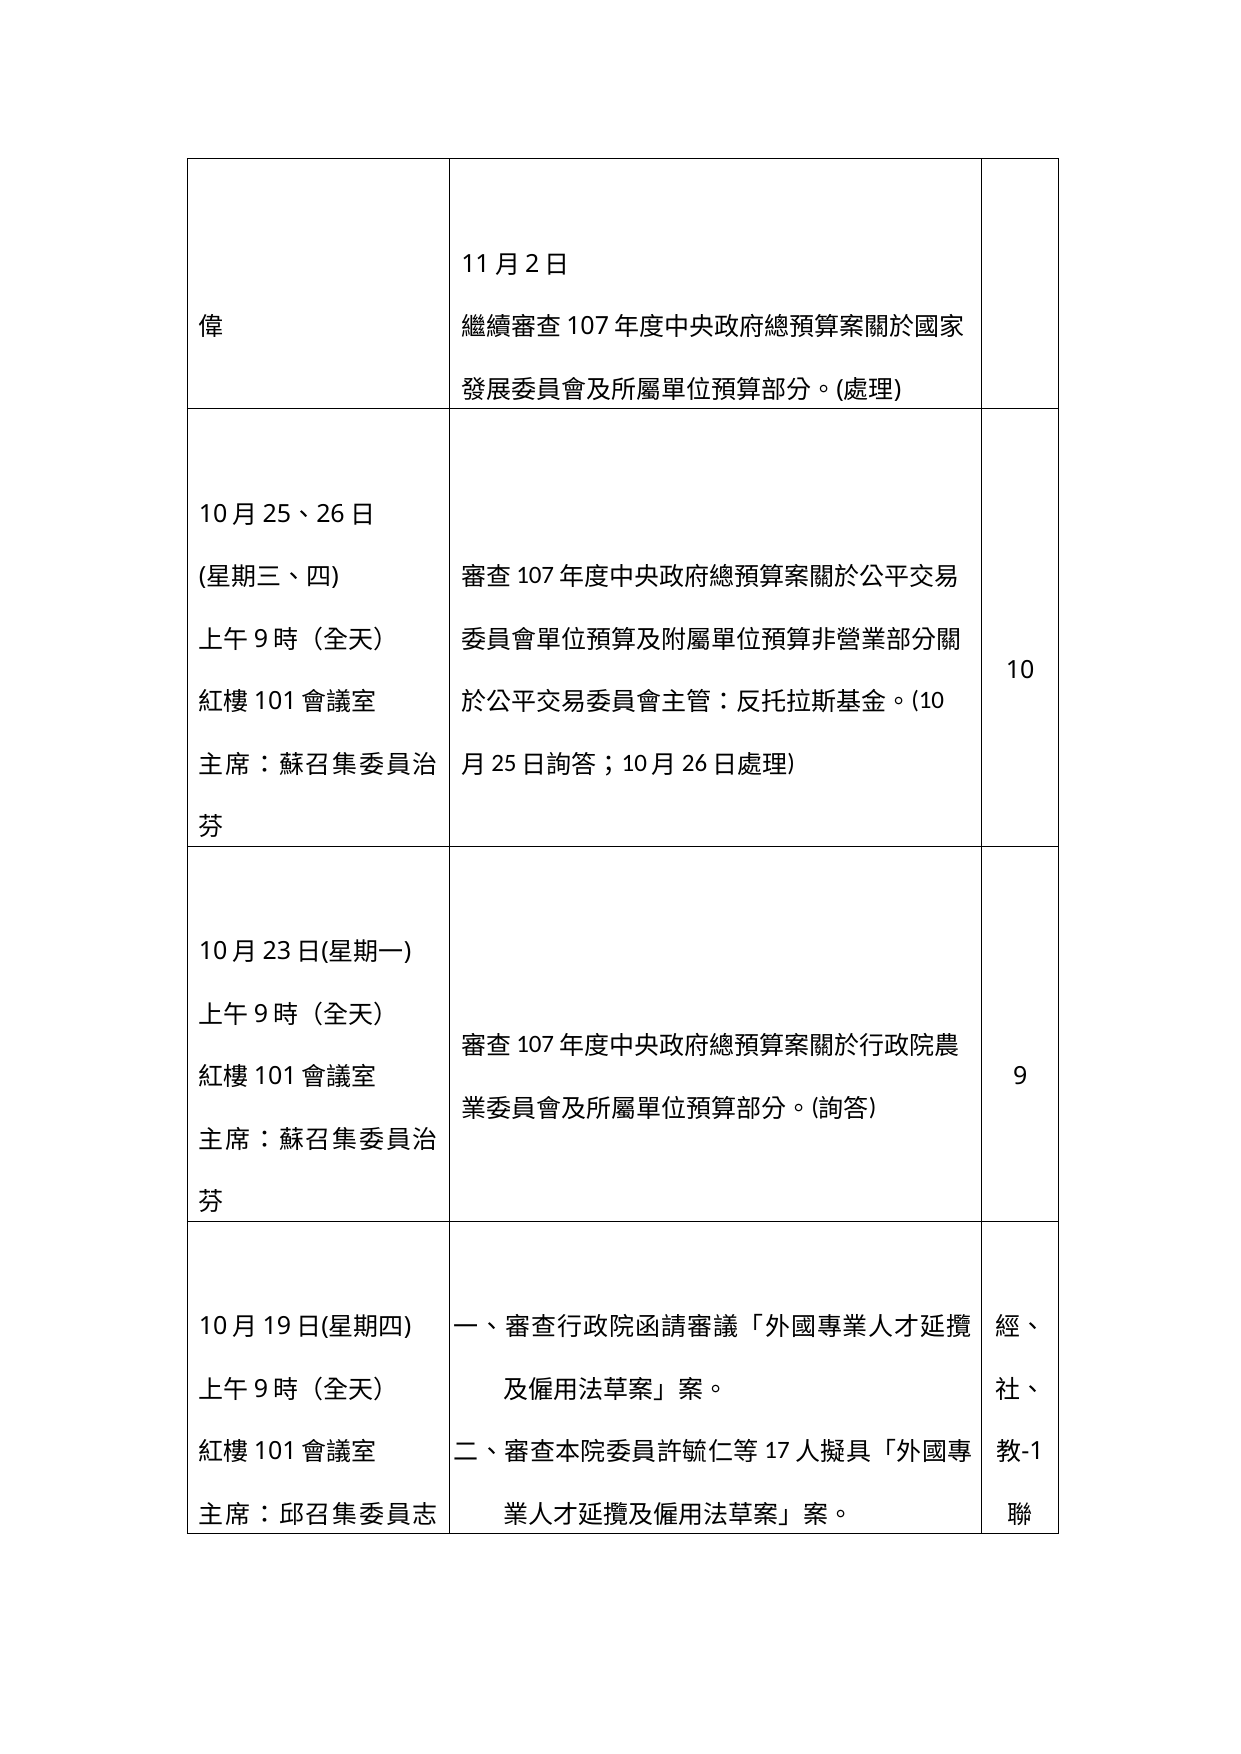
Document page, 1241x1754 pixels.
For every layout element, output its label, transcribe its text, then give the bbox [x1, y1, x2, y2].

table_cell 審查107年度中央政府總預算案關於公平交易委員會單位預算及附屬單位預算非營業部分關於公平交易委員會主管：反托拉斯基金。(10月25日詢答；10月26日處理) [450, 409, 981, 846]
table_cell 偉 [188, 159, 449, 408]
table_cell 9 [982, 847, 1058, 1221]
table_cell 經、社、 教-1聯 [982, 1222, 1058, 1533]
table_cell 10月19日(星期四) 上午9時（全天） 紅樓101會議室 主席：邱召集委員志 [188, 1222, 449, 1533]
table_cell 10月25、26日 (星期三、四) 上午9時（全天） 紅樓101會議室 主席：蘇召集委員治芬 [188, 409, 449, 846]
table_cell 一、審查行政院函請審議「外國專業人才延攬及僱用法草案」案。 二、審查本院委員許毓仁等17人擬具「外國專業人才延攬及僱用法草案」案。 [450, 1222, 981, 1533]
table_cell 10月23日(星期一) 上午9時（全天） 紅樓101會議室 主席：蘇召集委員治芬 [188, 847, 449, 1221]
table_cell 審查107年度中央政府總預算案關於行政院農業委員會及所屬單位預算部分。(詢答) [450, 847, 981, 1221]
table_cell [982, 159, 1058, 408]
table_cell 11月2日 繼續審查107年度中央政府總預算案關於國家發展委員會及所屬單位預算部分。(處理) [450, 159, 981, 408]
table_cell 10 [982, 409, 1058, 846]
